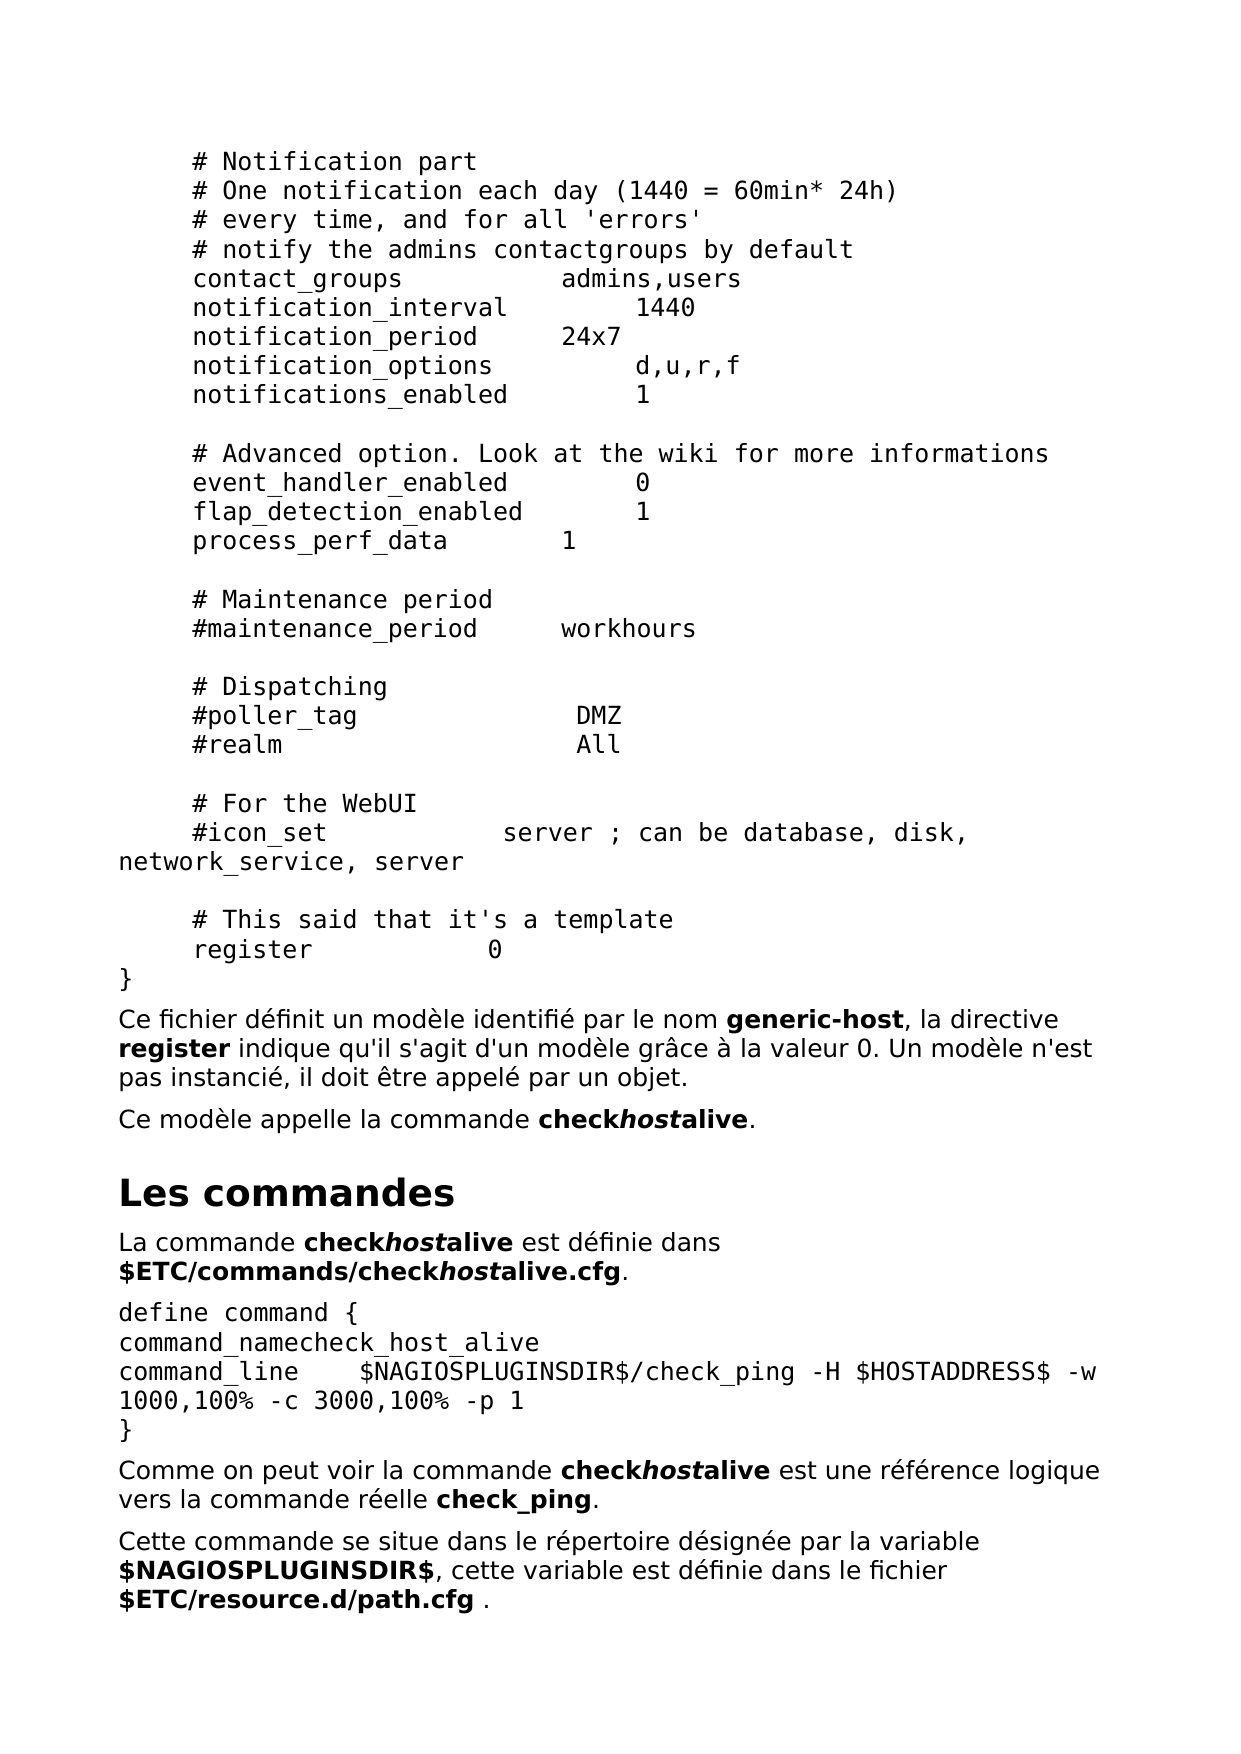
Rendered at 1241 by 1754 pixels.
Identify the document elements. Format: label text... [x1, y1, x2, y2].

subtitle Les commandes [118, 1172, 1122, 1215]
text Cette commande se situe dans le répertoire désignée par la variable $NAGIOSPLUGINSDIR$, cette variable est définie dans le fichier $ETC/resource.d/path.cfg . [118, 1527, 1122, 1614]
text # Notification part # One notification each day (1440 = 60min* 24h) # every time, and for all 'errors' # notify the admins contactgroups by default contact_groups admins,users notification_interval 1440 notification_period 24x7 notification_options d,u,r,f notifications_enabled 1 # Advanced option. Look at the wiki for more informations event_handler_enabled 0 flap_detection_enabled 1 process_perf_data 1 # Maintenance period #maintenance_period workhours # Dispatching #poller_tag DMZ #realm All # For the WebUI #icon_set server ; can be database, disk, network_service, server # This said that it's a template register 0 } [118, 118, 1122, 993]
text La commande checkhostalive est définie dans $ETC/commands/checkhostalive.cfg. [118, 1228, 1122, 1286]
text define command { command_namecheck_host_alive command_line $NAGIOSPLUGINSDIR$/check_ping -H $HOSTADDRESS$ -w 1000,100% -c 3000,100% -p 1 } [118, 1298, 1122, 1444]
text Ce modèle appelle la commande checkhostalive. [118, 1105, 1122, 1134]
text Ce fichier définit un modèle identifié par le nom generic-host, la directive register indique qu'il s'agit d'un modèle grâce à la valeur 0. Un modèle n'est pas instancié, il doit être appelé par un objet. [118, 1005, 1122, 1092]
text Comme on peut voir la commande checkhostalive est une référence logique vers la commande réelle check_ping. [118, 1456, 1122, 1514]
